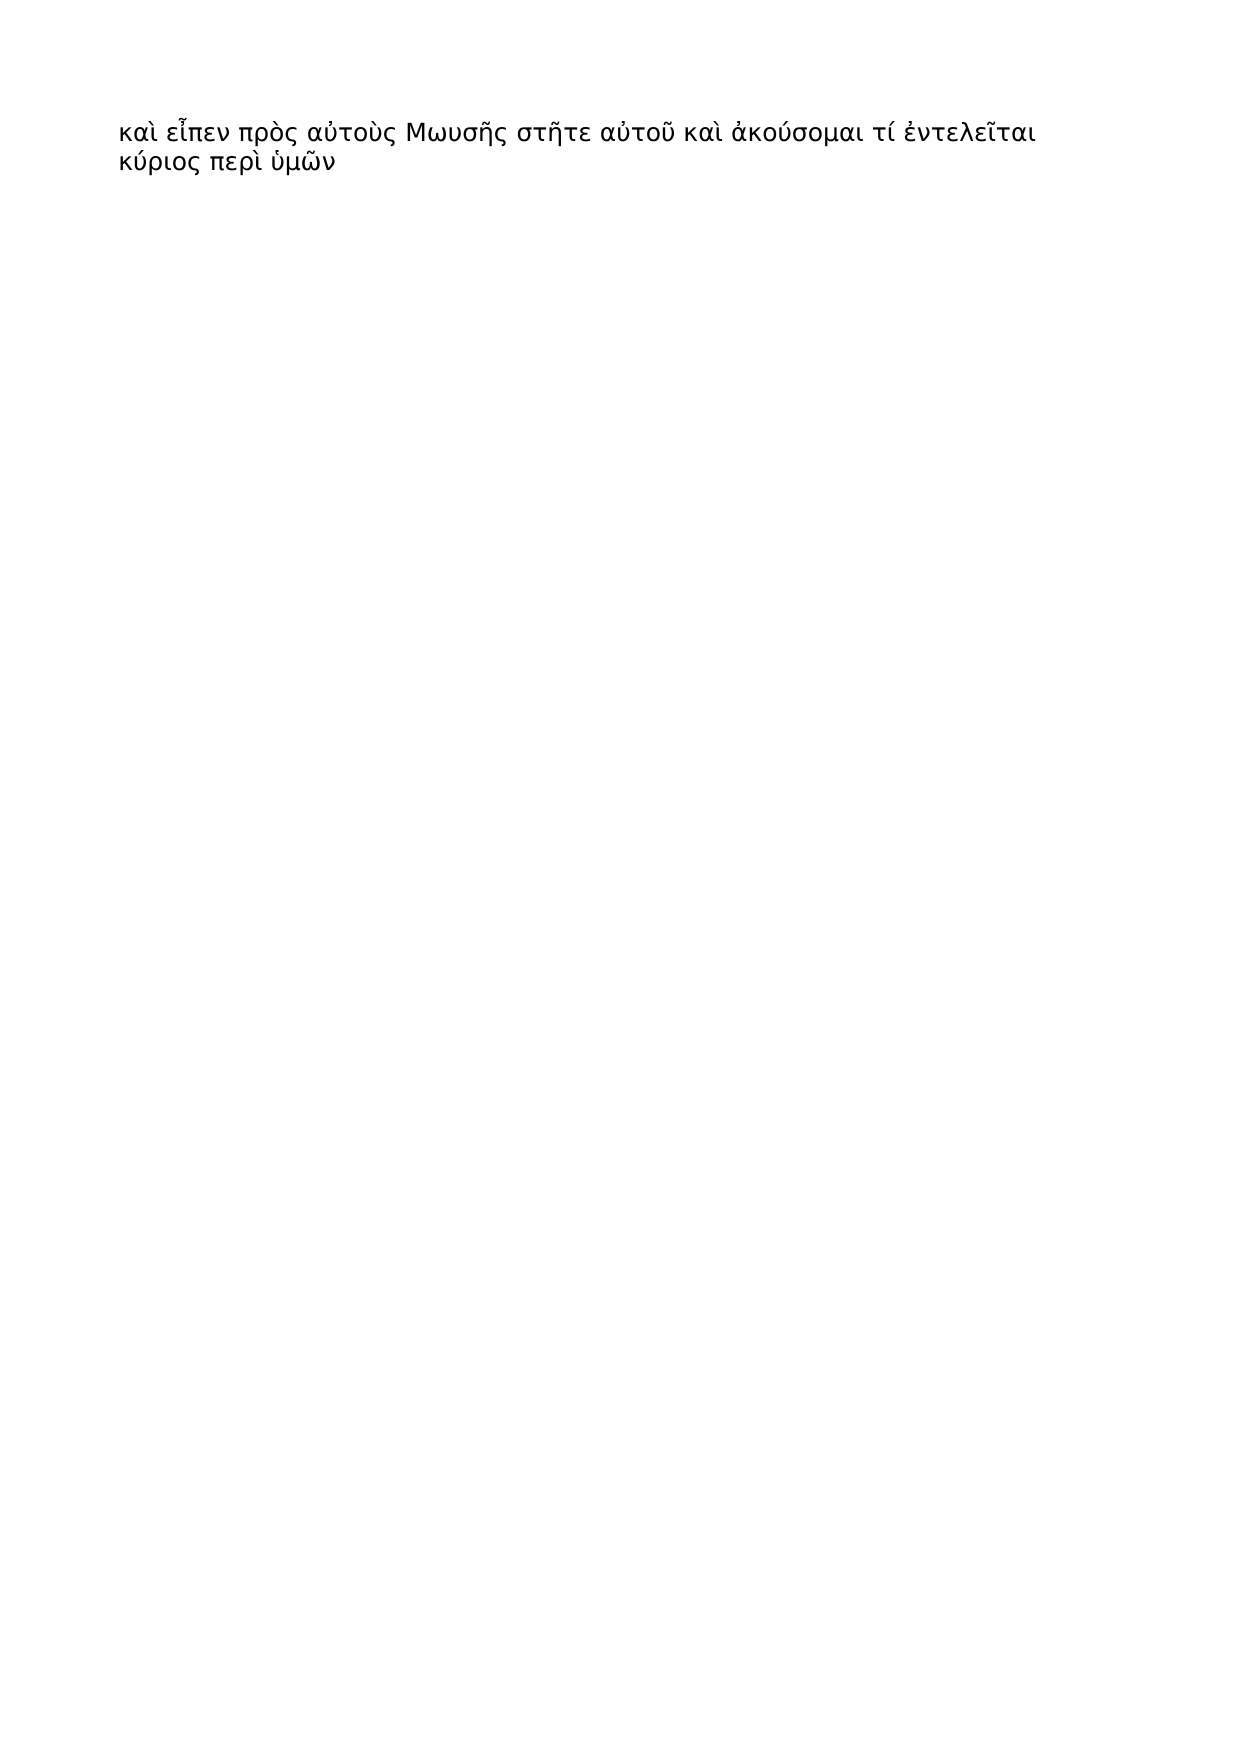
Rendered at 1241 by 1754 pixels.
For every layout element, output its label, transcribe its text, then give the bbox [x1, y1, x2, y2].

text καὶ εἶπεν πρὸς αὐτοὺς Μωυσῆς στῆτε αὐτοῦ καὶ ἀκούσομαι τί ἐντελεῖται κύριος περὶ ὑμῶν [118, 118, 1122, 176]
